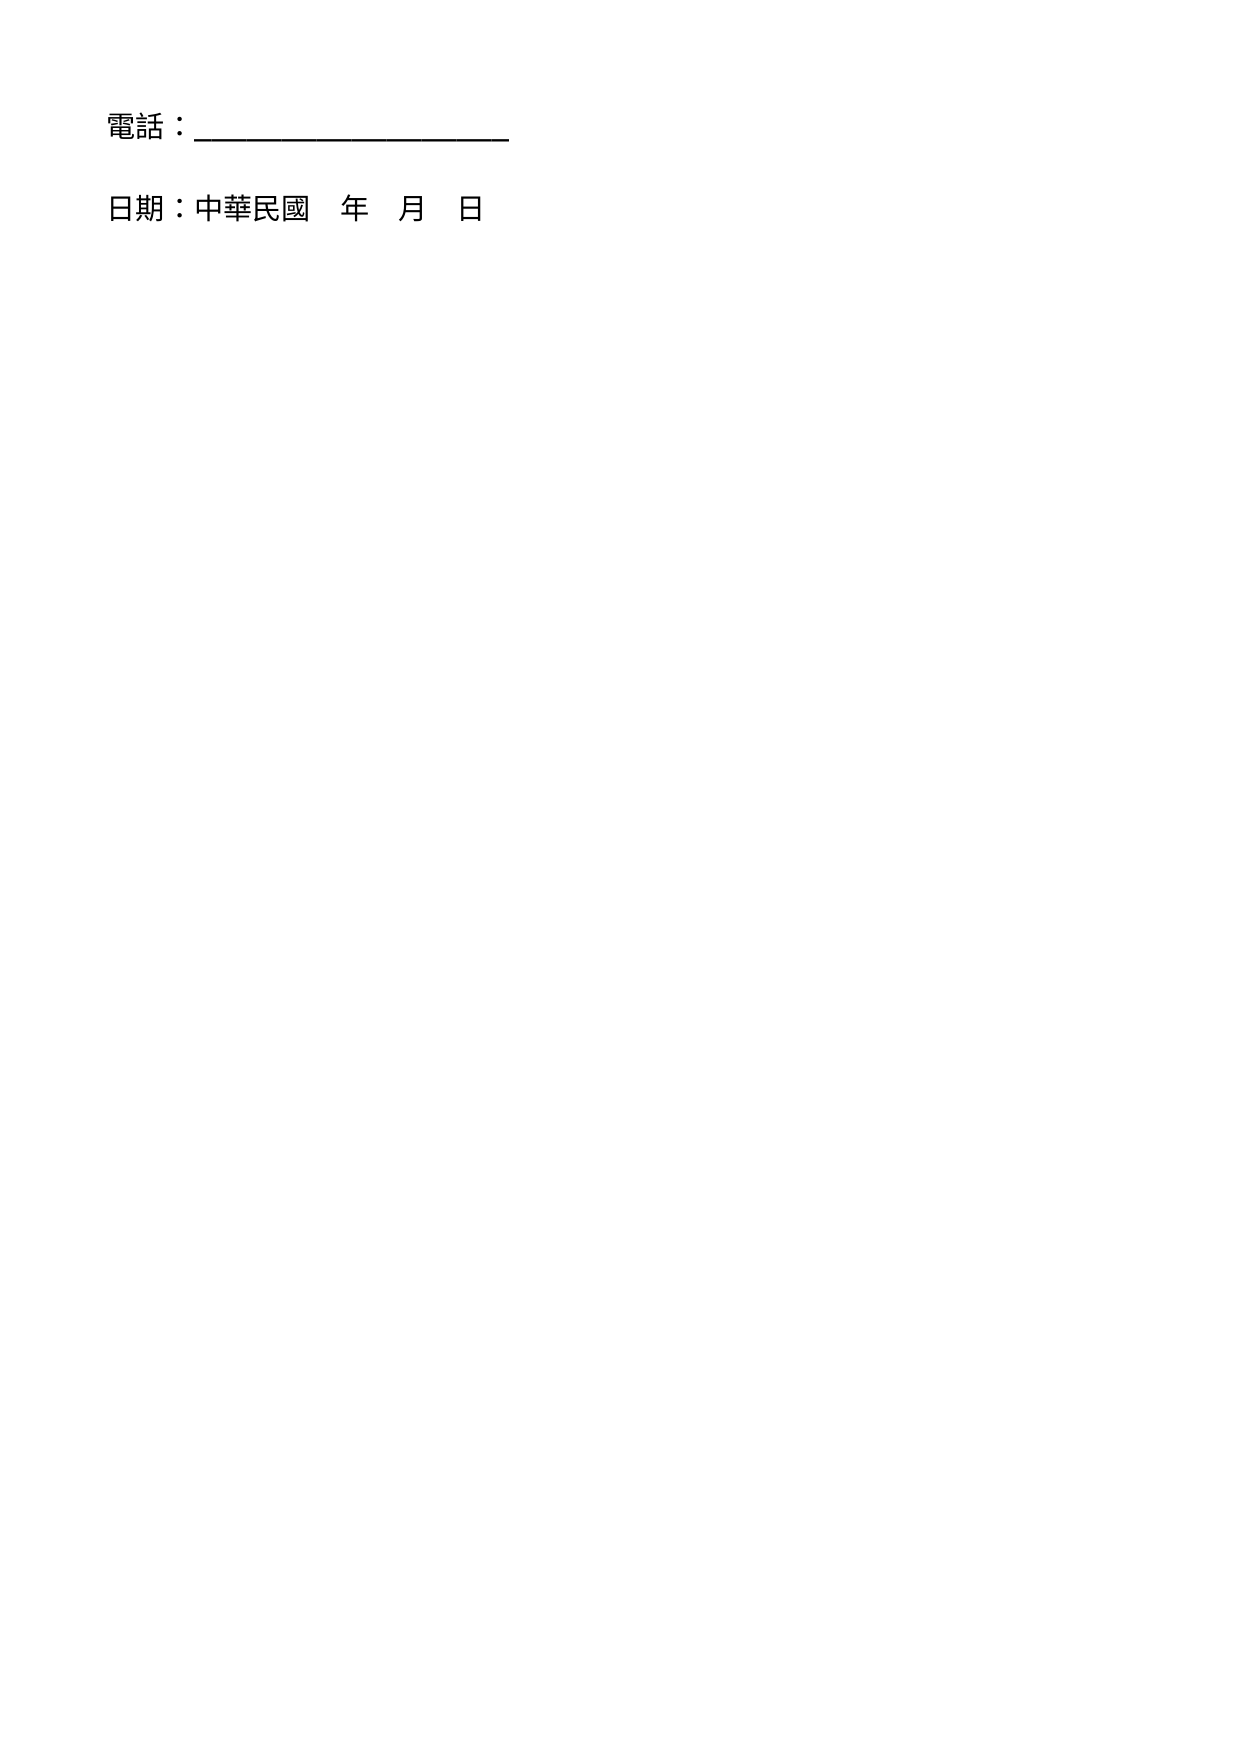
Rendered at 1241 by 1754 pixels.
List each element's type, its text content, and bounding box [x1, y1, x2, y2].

text 電話：__________________ [106, 103, 1134, 146]
text 日期：中華民國 年 月 日 [106, 185, 1134, 227]
